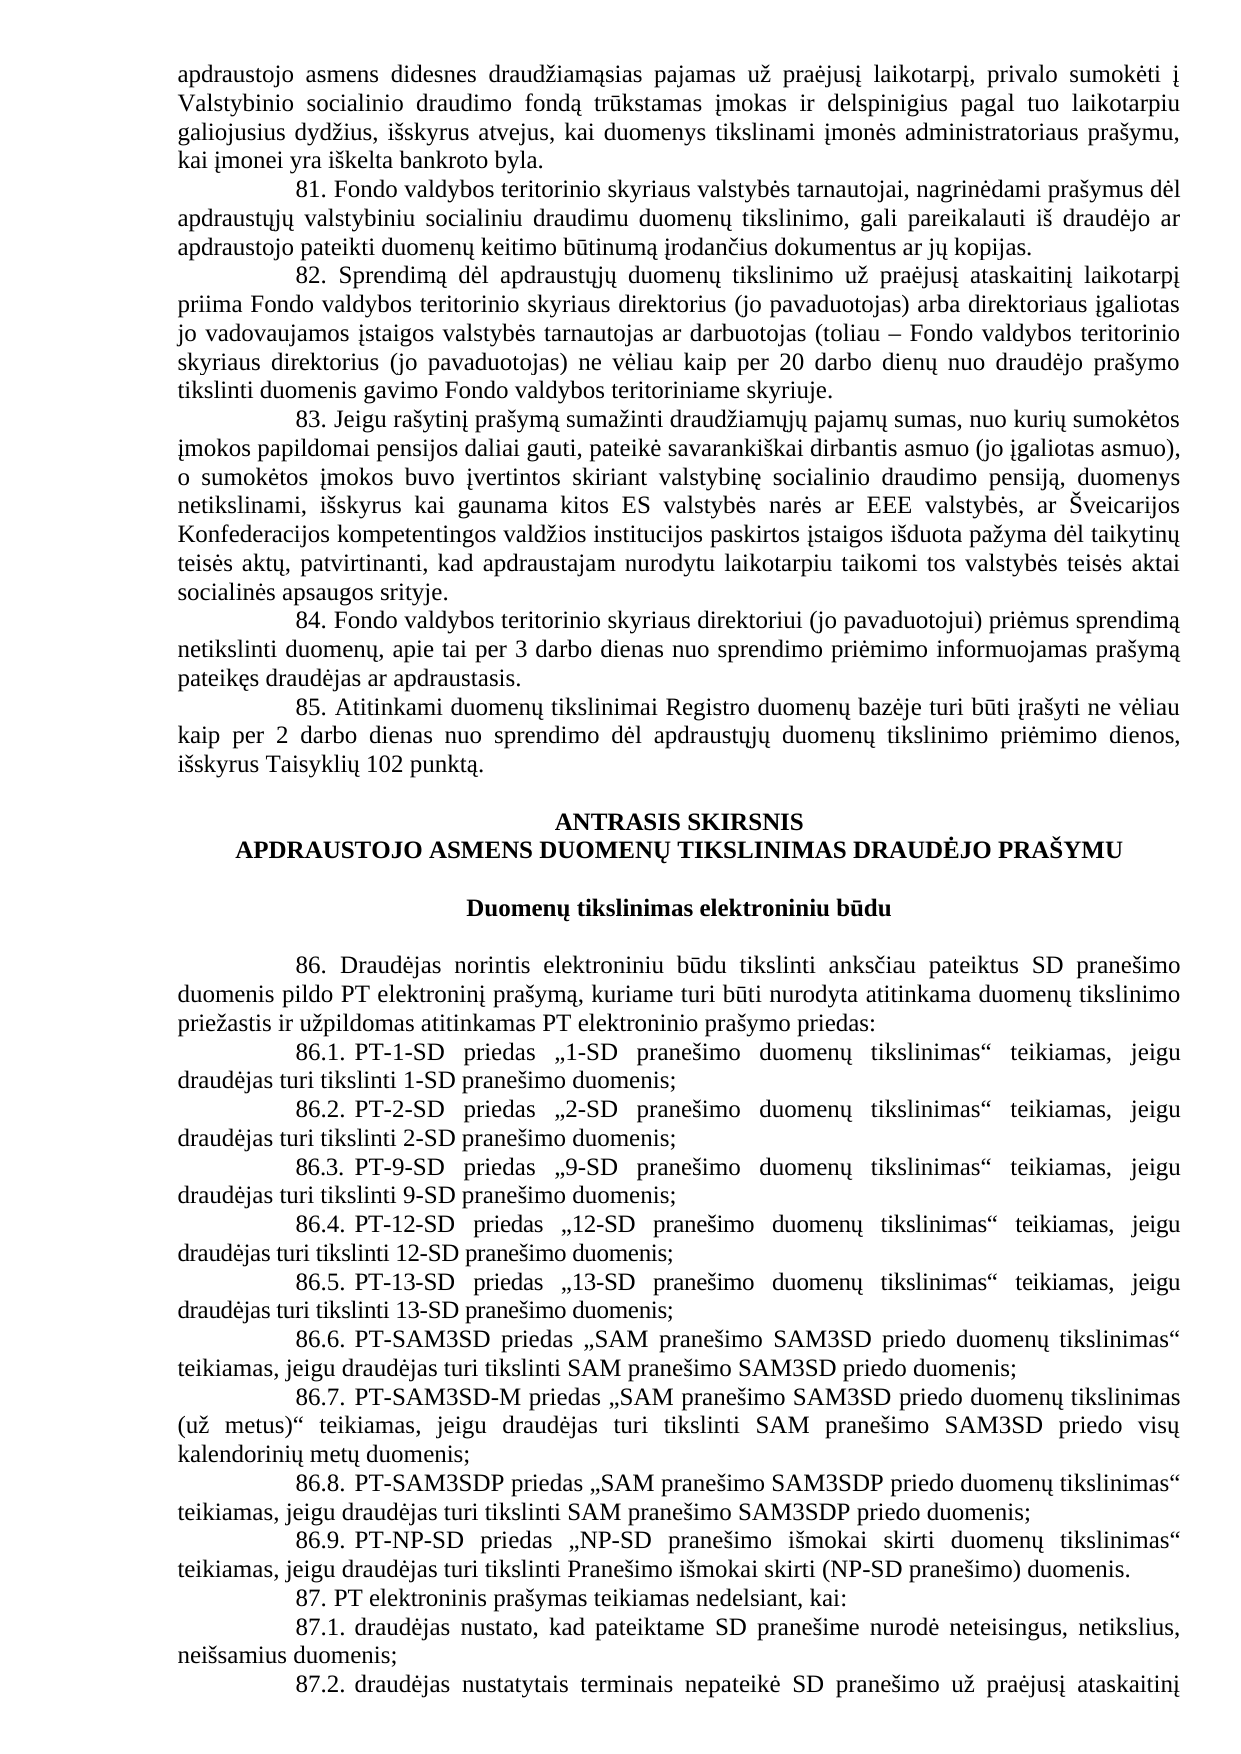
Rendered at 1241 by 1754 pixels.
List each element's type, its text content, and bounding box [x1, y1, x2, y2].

text 86.5. PT-13-SD priedas „13-SD pranešimo duomenų tikslinimas“ teikiamas, jeigu draudėjas turi tikslinti 13-SD pranešimo duomenis; [177, 1267, 1181, 1324]
text 84. Fondo valdybos teritorinio skyriaus direktoriui (jo pavaduotojui) priėmus sprendimą netikslinti duomenų, apie tai per 3 darbo dienas nuo sprendimo priėmimo informuojamas prašymą pateikęs draudėjas ar apdraustasis. [177, 605, 1181, 692]
text 86. Draudėjas norintis elektroniniu būdu tikslinti anksčiau pateiktus SD pranešimo duomenis pildo PT elektroninį prašymą, kuriame turi būti nurodyta atitinkama duomenų tikslinimo priežastis ir užpildomas atitinkamas PT elektroninio prašymo priedas: [177, 950, 1181, 1037]
text Duomenų tikslinimas elektroniniu būdu [177, 893, 1181, 922]
text 83. Jeigu rašytinį prašymą sumažinti draudžiamųjų pajamų sumas, nuo kurių sumokėtos įmokos papildomai pensijos daliai gauti, pateikė savarankiškai dirbantis asmuo (jo įgaliotas asmuo), o sumokėtos įmokos buvo įvertintos skiriant valstybinę socialinio draudimo pensiją, duomenys netikslinami, išskyrus kai gaunama kitos ES valstybės narės ar EEE valstybės, ar Šveicarijos Konfederacijos kompetentingos valdžios institucijos paskirtos įstaigos išduota pažyma dėl taikytinų teisės aktų, patvirtinanti, kad apdraustajam nurodytu laikotarpiu taikomi tos valstybės teisės aktai socialinės apsaugos srityje. [177, 404, 1181, 605]
text 86.7. PT-SAM3SD-M priedas „SAM pranešimo SAM3SD priedo duomenų tikslinimas (už metus)“ teikiamas, jeigu draudėjas turi tikslinti SAM pranešimo SAM3SD priedo visų kalendorinių metų duomenis; [177, 1382, 1181, 1468]
text 86.9. PT-NP-SD priedas „NP-SD pranešimo išmokai skirti duomenų tikslinimas“ teikiamas, jeigu draudėjas turi tikslinti Pranešimo išmokai skirti (NP-SD pranešimo) duomenis. [177, 1525, 1181, 1583]
text 86.8. PT-SAM3SDP priedas „SAM pranešimo SAM3SDP priedo duomenų tikslinimas“ teikiamas, jeigu draudėjas turi tikslinti SAM pranešimo SAM3SDP priedo duomenis; [177, 1468, 1181, 1525]
text 86.2. PT-2-SD priedas „2-SD pranešimo duomenų tikslinimas“ teikiamas, jeigu draudėjas turi tikslinti 2-SD pranešimo duomenis; [177, 1094, 1181, 1152]
text 87. PT elektroninis prašymas teikiamas nedelsiant, kai: [177, 1583, 1181, 1612]
text 86.1. PT-1-SD priedas „1-SD pranešimo duomenų tikslinimas“ teikiamas, jeigu draudėjas turi tikslinti 1-SD pranešimo duomenis; [177, 1037, 1181, 1094]
text 85. Atitinkami duomenų tikslinimai Registro duomenų bazėje turi būti įrašyti ne vėliau kaip per 2 darbo dienas nuo sprendimo dėl apdraustųjų duomenų tikslinimo priėmimo dienos, išskyrus Taisyklių 102 punktą. [177, 692, 1181, 778]
text ANTRASIS SKIRSNIS [177, 807, 1181, 835]
text 87.1. draudėjas nustato, kad pateiktame SD pranešime nurodė neteisingus, netikslius, neišsamius duomenis; [177, 1612, 1181, 1669]
text 86.6. PT-SAM3SD priedas „SAM pranešimo SAM3SD priedo duomenų tikslinimas“ teikiamas, jeigu draudėjas turi tikslinti SAM pranešimo SAM3SD priedo duomenis; [177, 1324, 1181, 1382]
text 86.3. PT-9-SD priedas „9-SD pranešimo duomenų tikslinimas“ teikiamas, jeigu draudėjas turi tikslinti 9-SD pranešimo duomenis; [177, 1152, 1181, 1209]
text apdraustojo asmens didesnes draudžiamąsias pajamas už praėjusį laikotarpį, privalo sumokėti į Valstybinio socialinio draudimo fondą trūkstamas įmokas ir delspinigius pagal tuo laikotarpiu galiojusius dydžius, išskyrus atvejus, kai duomenys tikslinami įmonės administratoriaus prašymu, kai įmonei yra iškelta bankroto byla. [177, 59, 1181, 174]
text 81. Fondo valdybos teritorinio skyriaus valstybės tarnautojai, nagrinėdami prašymus dėl apdraustųjų valstybiniu socialiniu draudimu duomenų tikslinimo, gali pareikalauti iš draudėjo ar apdraustojo pateikti duomenų keitimo būtinumą įrodančius dokumentus ar jų kopijas. [177, 174, 1181, 260]
text 86.4. PT-12-SD priedas „12-SD pranešimo duomenų tikslinimas“ teikiamas, jeigu draudėjas turi tikslinti 12-SD pranešimo duomenis; [177, 1209, 1181, 1267]
text 87.2. draudėjas nustatytais terminais nepateikė SD pranešimo už praėjusį ataskaitinį [177, 1669, 1181, 1698]
text 82. Sprendimą dėl apdraustųjų duomenų tikslinimo už praėjusį ataskaitinį laikotarpį priima Fondo valdybos teritorinio skyriaus direktorius (jo pavaduotojas) arba direktoriaus įgaliotas jo vadovaujamos įstaigos valstybės tarnautojas ar darbuotojas (toliau – Fondo valdybos teritorinio skyriaus direktorius (jo pavaduotojas) ne vėliau kaip per 20 darbo dienų nuo draudėjo prašymo tikslinti duomenis gavimo Fondo valdybos teritoriniame skyriuje. [177, 260, 1181, 404]
text Apdraustojo asmens duomenų TIKSLINIMAS DRAUDĖJO PRAŠYMU [177, 835, 1181, 864]
